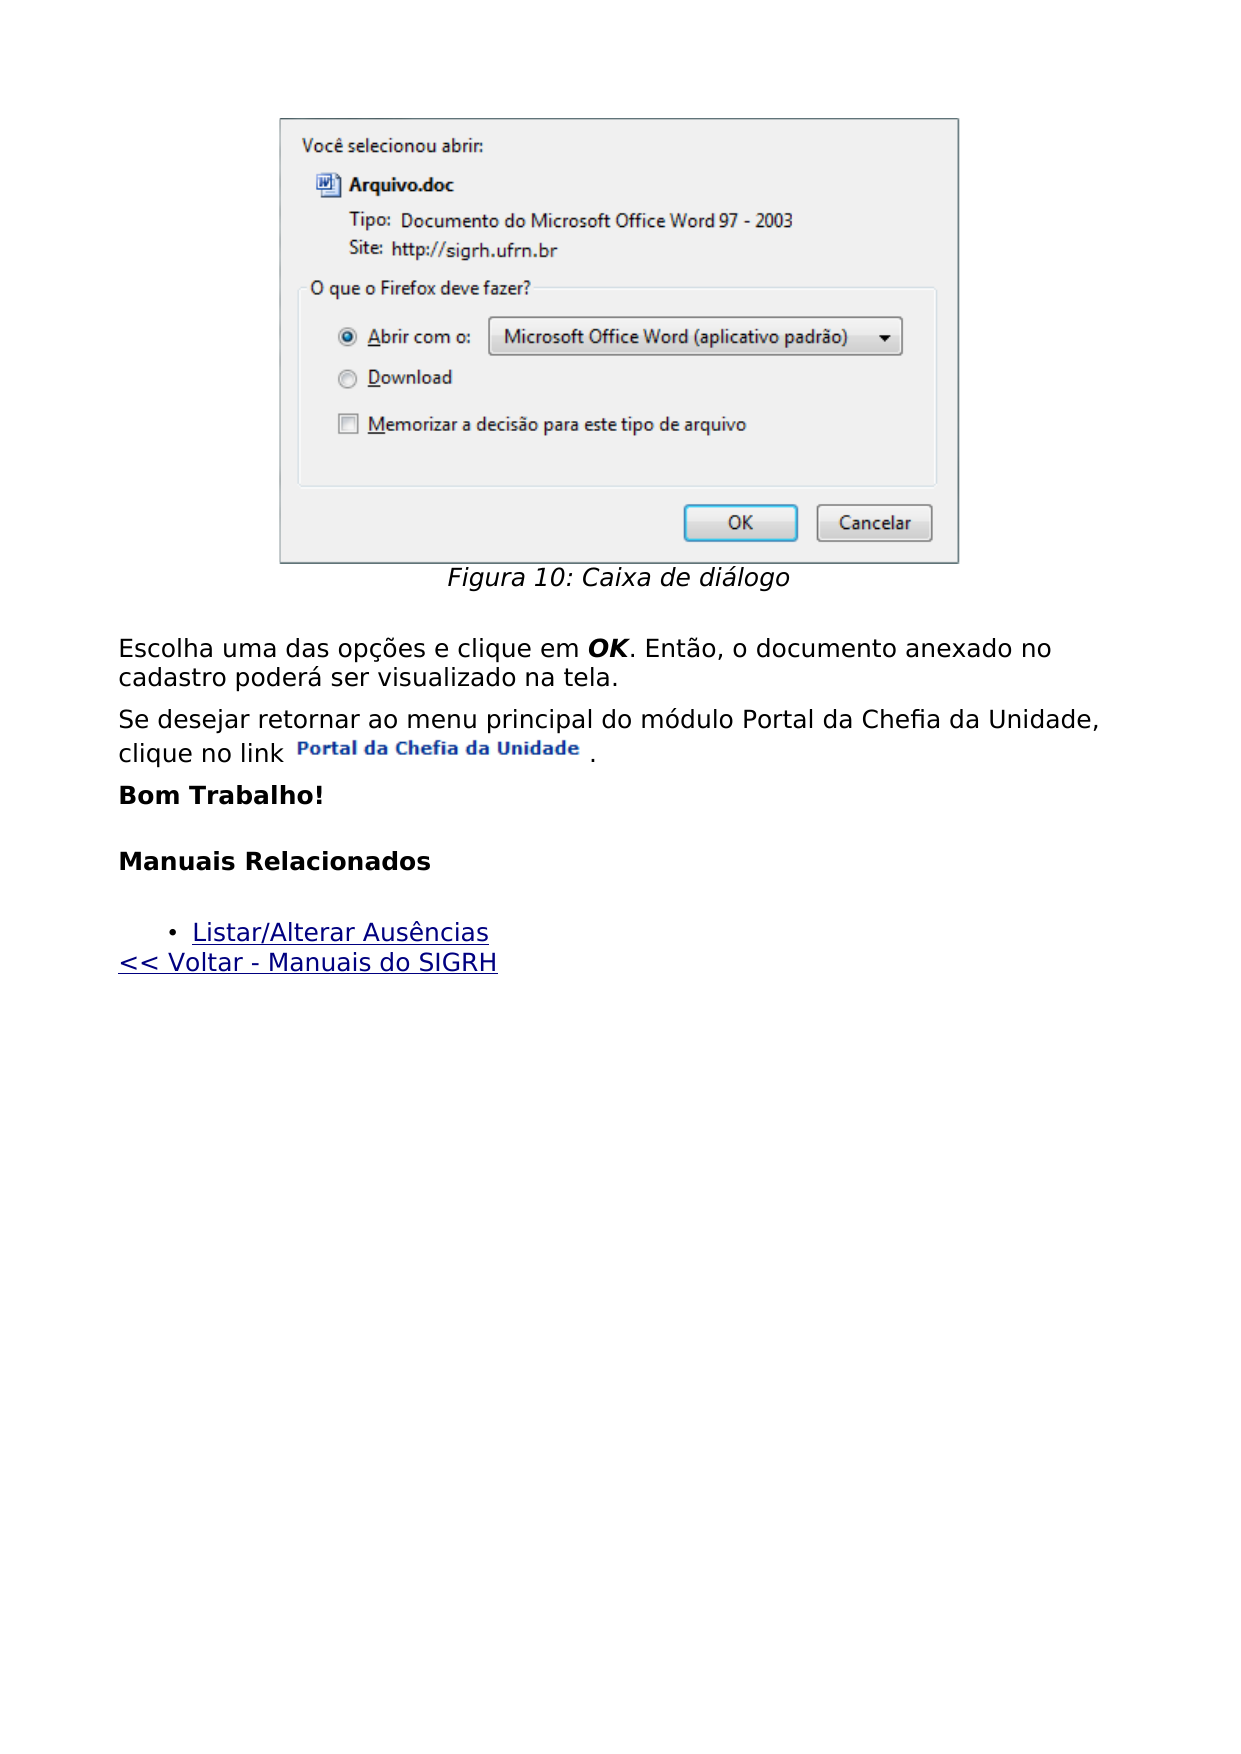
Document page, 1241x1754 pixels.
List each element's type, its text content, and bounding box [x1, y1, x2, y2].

picture [279, 118, 961, 564]
text << Voltar - Manuais do SIGRH [118, 948, 1122, 977]
text Se desejar retornar ao menu principal do módulo Portal da Chefia da Unidade, clique no link . [118, 705, 1122, 768]
text Escolha uma das opções e clique em OK. Então, o documento anexado no cadastro poderá ser visualizado na tela. [118, 634, 1122, 693]
subtitle Manuais Relacionados [118, 847, 1122, 877]
list Listar/Alterar Ausências [177, 919, 1122, 948]
picture [292, 734, 589, 763]
text Bom Trabalho! [118, 781, 1122, 810]
text Figura 10: Caixa de diálogo [279, 564, 961, 593]
